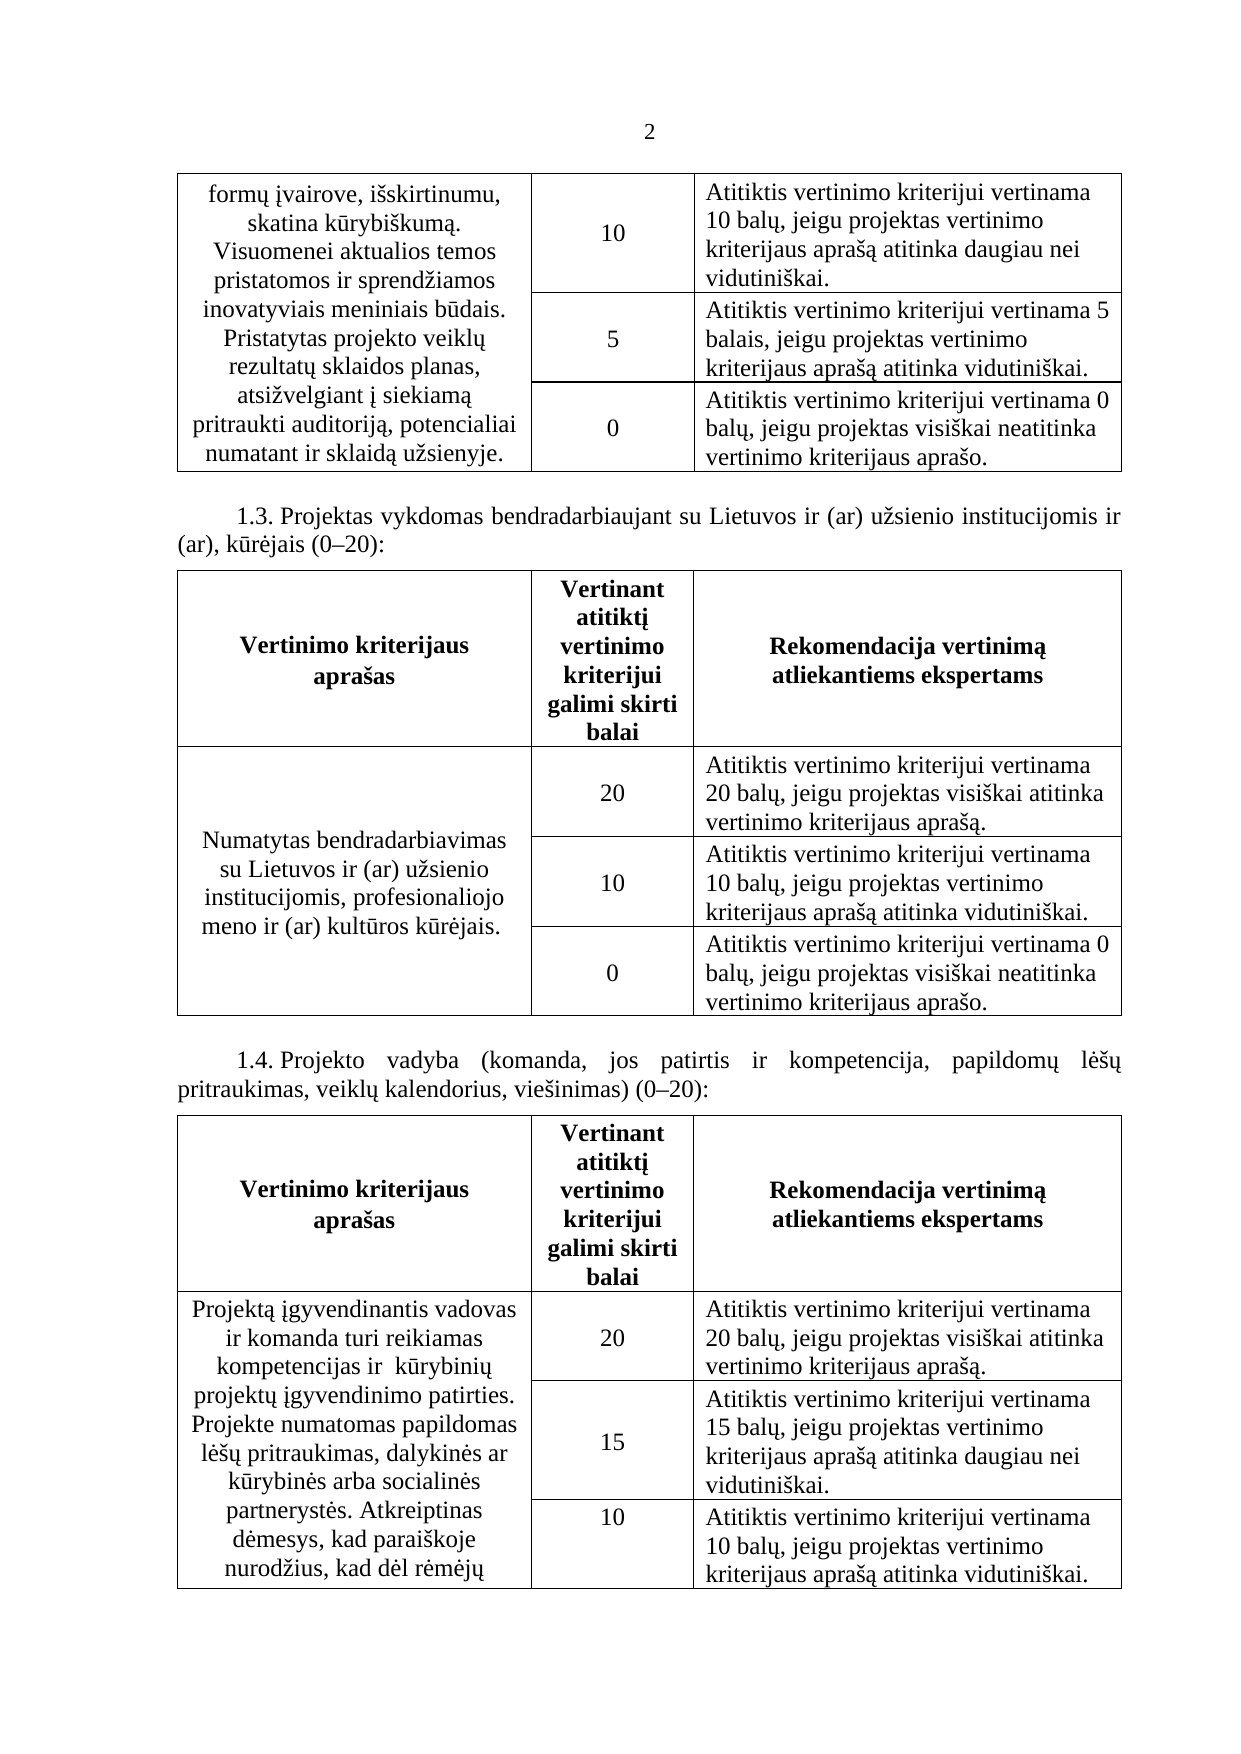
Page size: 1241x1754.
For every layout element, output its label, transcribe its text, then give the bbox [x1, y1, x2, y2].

table_cell Atitiktis vertinimo kriterijui vertinama 20 balų, jeigu projektas visiškai atitinka vertinimo kriterijaus aprašą. [694, 747, 1121, 836]
table_header Rekomendacija vertinimą atliekantiems ekspertams [694, 571, 1121, 746]
table_cell 5 [532, 293, 694, 381]
table_cell Atitiktis vertinimo kriterijui vertinama 20 balų, jeigu projektas visiškai atitinka vertinimo kriterijaus aprašą. [694, 1292, 1121, 1380]
table_cell Atitiktis vertinimo kriterijui vertinama 5 balais, jeigu projektas vertinimo kriterijaus aprašą atitinka vidutiniškai. [695, 293, 1121, 381]
table_header Vertinant atitiktį vertinimo kriterijui galimi skirti balai [532, 571, 693, 746]
table_cell 20 [532, 747, 693, 836]
table_cell 10 [532, 837, 693, 926]
table_header Vertinimo kriterijaus aprašas [178, 1116, 531, 1291]
table_header Vertinimo kriterijaus aprašas [178, 571, 531, 746]
table_header Vertinant atitiktį vertinimo kriterijui galimi skirti balai [532, 1116, 693, 1291]
table_cell Atitiktis vertinimo kriterijui vertinama 10 balų, jeigu projektas vertinimo kriterijaus aprašą atitinka vidutiniškai. [694, 837, 1121, 926]
table_cell 10 [532, 1500, 693, 1588]
table_cell formų įvairove, išskirtinumu, skatina kūrybiškumą. Visuomenei aktualios temos pristatomos ir sprendžiamos inovatyviais meniniais būdais. Pristatytas projekto veiklų rezultatų sklaidos planas, atsižvelgiant į siekiamą pritraukti auditoriją, potencialiai numatant ir sklaidą užsienyje. [178, 174, 531, 471]
table_cell Atitiktis vertinimo kriterijui vertinama 10 balų, jeigu projektas vertinimo kriterijaus aprašą atitinka daugiau nei vidutiniškai. [695, 174, 1121, 292]
text 1.4. Projekto vadyba (komanda, jos patirtis ir kompetencija, papildomų lėšų pritraukimas, veiklų kalendorius, viešinimas) (0–20): [177, 1045, 1122, 1103]
table_cell Atitiktis vertinimo kriterijui vertinama 10 balų, jeigu projektas vertinimo kriterijaus aprašą atitinka vidutiniškai. [694, 1500, 1121, 1588]
table_cell 20 [532, 1292, 693, 1380]
table_cell 0 [532, 927, 693, 1015]
table_cell 10 [532, 174, 694, 292]
table_cell Atitiktis vertinimo kriterijui vertinama 0 balų, jeigu projektas visiškai neatitinka vertinimo kriterijaus aprašo. [695, 383, 1121, 471]
table_cell Projektą įgyvendinantis vadovas ir komanda turi reikiamas kompetencijas ir kūrybinių projektų įgyvendinimo patirties. Projekte numatomas papildomas lėšų pritraukimas, dalykinės ar kūrybinės arba socialinės partnerystės. Atkreiptinas dėmesys, kad paraiškoje nurodžius, kad dėl rėmėjų indėlio „Laukiama atsakymo“, tai nėra vertinama kaip patvirtintas rėmėjų finansavimas. Pristatytas veiklų įgyvendinimo planas (kalendorius), kuris yra logiškas ir pagrįstas. Numatytas detalizuotas ir efektyvus komunikacijos planas, kuriuo pasiekiama tikslinė auditorija. Pasirinktos ir argumentuotos informacijos viešinimo formos bei kanalai, siekiat pristatyti projekto veiklas bei pasiektus rezultatus. [178, 1292, 531, 1588]
table_cell 15 [532, 1381, 693, 1499]
text 1.3. Projektas vykdomas bendradarbiaujant su Lietuvos ir (ar) užsienio institucijomis ir (ar), kūrėjais (0–20): [177, 501, 1122, 558]
table_cell Numatytas bendradarbiavimas su Lietuvos ir (ar) užsienio institucijomis, profesionaliojo meno ir (ar) kultūros kūrėjais. [178, 747, 531, 1015]
table_cell Atitiktis vertinimo kriterijui vertinama 15 balų, jeigu projektas vertinimo kriterijaus aprašą atitinka daugiau nei vidutiniškai. [694, 1381, 1121, 1499]
table_cell 0 [532, 383, 694, 471]
table_cell Atitiktis vertinimo kriterijui vertinama 0 balų, jeigu projektas visiškai neatitinka vertinimo kriterijaus aprašo. [694, 927, 1121, 1015]
table_header Rekomendacija vertinimą atliekantiems ekspertams [694, 1116, 1121, 1291]
